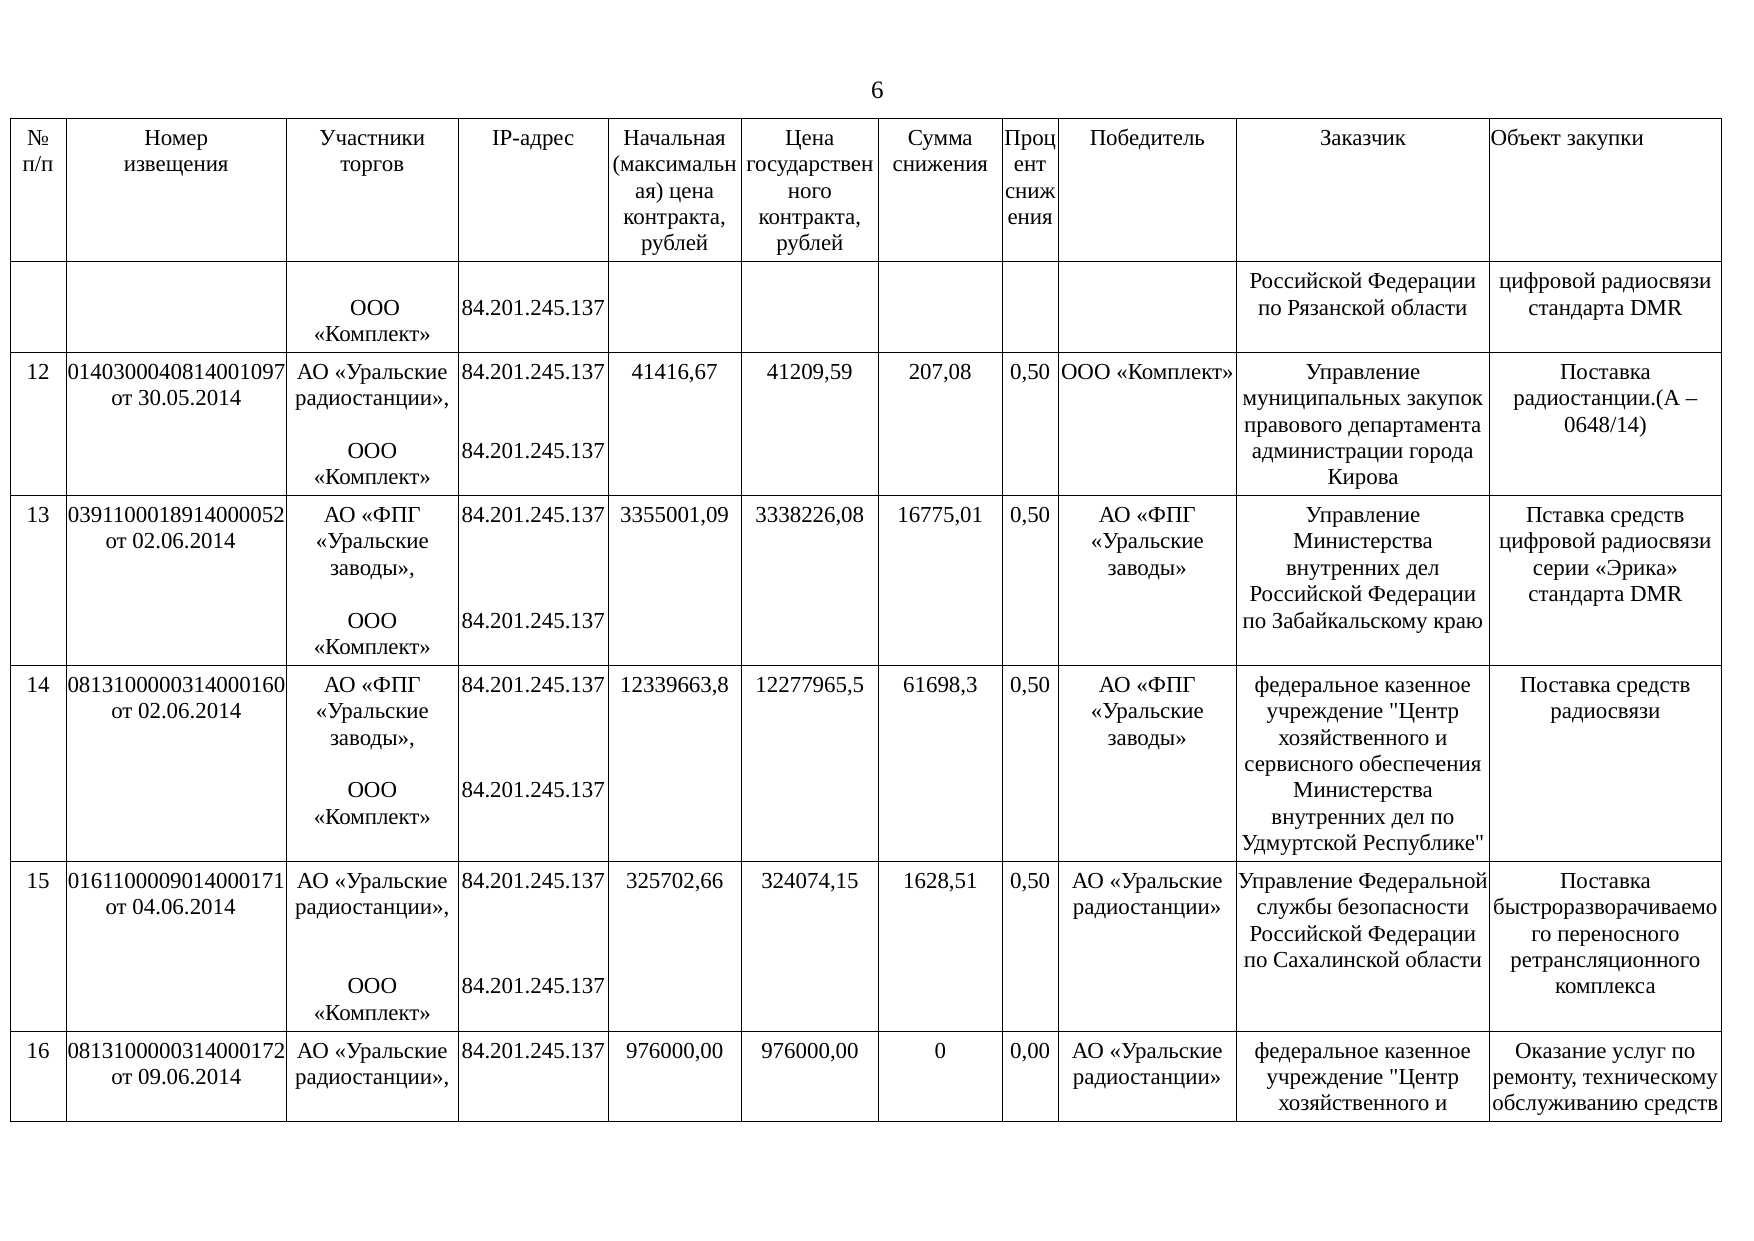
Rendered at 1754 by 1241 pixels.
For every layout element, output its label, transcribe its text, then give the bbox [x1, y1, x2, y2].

table_cell [1003, 262, 1058, 352]
table_cell 3355001,09 [609, 496, 741, 665]
table_cell 0813100000314000172 от 09.06.2014 [67, 1032, 286, 1121]
table_cell Управление муниципальных закупок правового департамента администрации города Кирова [1237, 353, 1489, 495]
table_cell Управление Министерства внутренних дел Российской Федерации по Забайкальскому краю [1237, 496, 1489, 665]
table_cell 12 [11, 353, 66, 495]
table_cell Пставка средств цифровой радиосвязи серии «Эрика» стандарта DMR [1490, 496, 1721, 665]
table_cell АО «ФПГ «Уральские заводы» [1059, 666, 1236, 861]
table_cell 15 [11, 862, 66, 1031]
table_cell 41209,59 [742, 353, 878, 495]
table_cell Управление Федеральной службы безопасности Российской Федерации по Сахалинской области [1237, 862, 1489, 1031]
table_cell 14 [11, 666, 66, 861]
table_cell 0,50 [1003, 353, 1058, 495]
table_cell 0391100018914000052 от 02.06.2014 [67, 496, 286, 665]
table_cell 84.201.245.137 [459, 1032, 608, 1121]
table_cell 84.201.245.137 84.201.245.137 [459, 353, 608, 495]
table_cell 13 [11, 496, 66, 665]
table_cell 16775,01 [879, 496, 1002, 665]
table_cell Оказание услуг по ремонту, техническому обслуживанию средств [1490, 1032, 1721, 1121]
table_cell [67, 262, 286, 352]
table_cell ООО «Комплект» [287, 262, 458, 352]
table_cell 0813100000314000160 от 02.06.2014 [67, 666, 286, 861]
table_cell 12339663,8 [609, 666, 741, 861]
table_header Цена государственного контракта, рублей [742, 119, 878, 261]
table_header Победитель [1059, 119, 1236, 261]
table_cell 0,50 [1003, 496, 1058, 665]
table_cell цифровой радиосвязи стандарта DMR [1490, 262, 1721, 352]
table_cell 41416,67 [609, 353, 741, 495]
table_header Заказчик [1237, 119, 1489, 261]
table_cell 84.201.245.137 84.201.245.137 [459, 862, 608, 1031]
table_cell 0,00 [1003, 1032, 1058, 1121]
table_header Участники торгов [287, 119, 458, 261]
table_cell 84.201.245.137 [459, 262, 608, 352]
table_cell 16 [11, 1032, 66, 1121]
table_cell 0 [879, 1032, 1002, 1121]
table_cell 976000,00 [609, 1032, 741, 1121]
table_cell Поставка радиостанции.(А – 0648/14) [1490, 353, 1721, 495]
table_header Начальная (максимальная) цена контракта, рублей [609, 119, 741, 261]
table_cell ООО «Комплект» [1059, 353, 1236, 495]
table_cell АО «Уральские радиостанции», ООО «Комплект» [287, 862, 458, 1031]
table_cell федеральное казенное учреждение "Центр хозяйственного и сервисного обеспечения Министерства внутренних дел по Удмуртской Республике" [1237, 666, 1489, 861]
table_header Номер извещения [67, 119, 286, 261]
table_cell федеральное казенное учреждение "Центр хозяйственного и [1237, 1032, 1489, 1121]
table_cell 12277965,5 [742, 666, 878, 861]
table_cell Поставка быстроразворачиваемого переносного ретрансляционного комплекса [1490, 862, 1721, 1031]
table_cell АО «ФПГ «Уральские заводы», ООО «Комплект» [287, 666, 458, 861]
table_cell АО «Уральские радиостанции» [1059, 862, 1236, 1031]
table_cell 84.201.245.137 84.201.245.137 [459, 496, 608, 665]
table_cell [609, 262, 741, 352]
table_header Сумма снижения [879, 119, 1002, 261]
table_header IP-адрес [459, 119, 608, 261]
table_cell [11, 262, 66, 352]
table_cell 1628,51 [879, 862, 1002, 1031]
table_cell 976000,00 [742, 1032, 878, 1121]
table_header № п/п [11, 119, 66, 261]
table_cell [742, 262, 878, 352]
table_cell Поставка средств радиосвязи [1490, 666, 1721, 861]
table_cell 84.201.245.137 84.201.245.137 [459, 666, 608, 861]
table_cell 3338226,08 [742, 496, 878, 665]
table_cell АО «Уральские радиостанции», [287, 1032, 458, 1121]
table_cell 325702,66 [609, 862, 741, 1031]
table_cell 0,50 [1003, 666, 1058, 861]
table_cell 207,08 [879, 353, 1002, 495]
table_cell АО «ФПГ «Уральские заводы» [1059, 496, 1236, 665]
table_cell [1059, 262, 1236, 352]
table_header Объект закупки [1490, 119, 1721, 261]
table_cell 0,50 [1003, 862, 1058, 1031]
table_cell Российской Федерации по Рязанской области [1237, 262, 1489, 352]
table_cell АО «ФПГ «Уральские заводы», ООО «Комплект» [287, 496, 458, 665]
table_cell АО «Уральские радиостанции», ООО «Комплект» [287, 353, 458, 495]
table_cell [879, 262, 1002, 352]
table_header Процент снижения [1003, 119, 1058, 261]
table_cell 0161100009014000171 от 04.06.2014 [67, 862, 286, 1031]
table_cell 324074,15 [742, 862, 878, 1031]
table_cell 0140300040814001097 от 30.05.2014 [67, 353, 286, 495]
table_cell АО «Уральские радиостанции» [1059, 1032, 1236, 1121]
table_cell 61698,3 [879, 666, 1002, 861]
